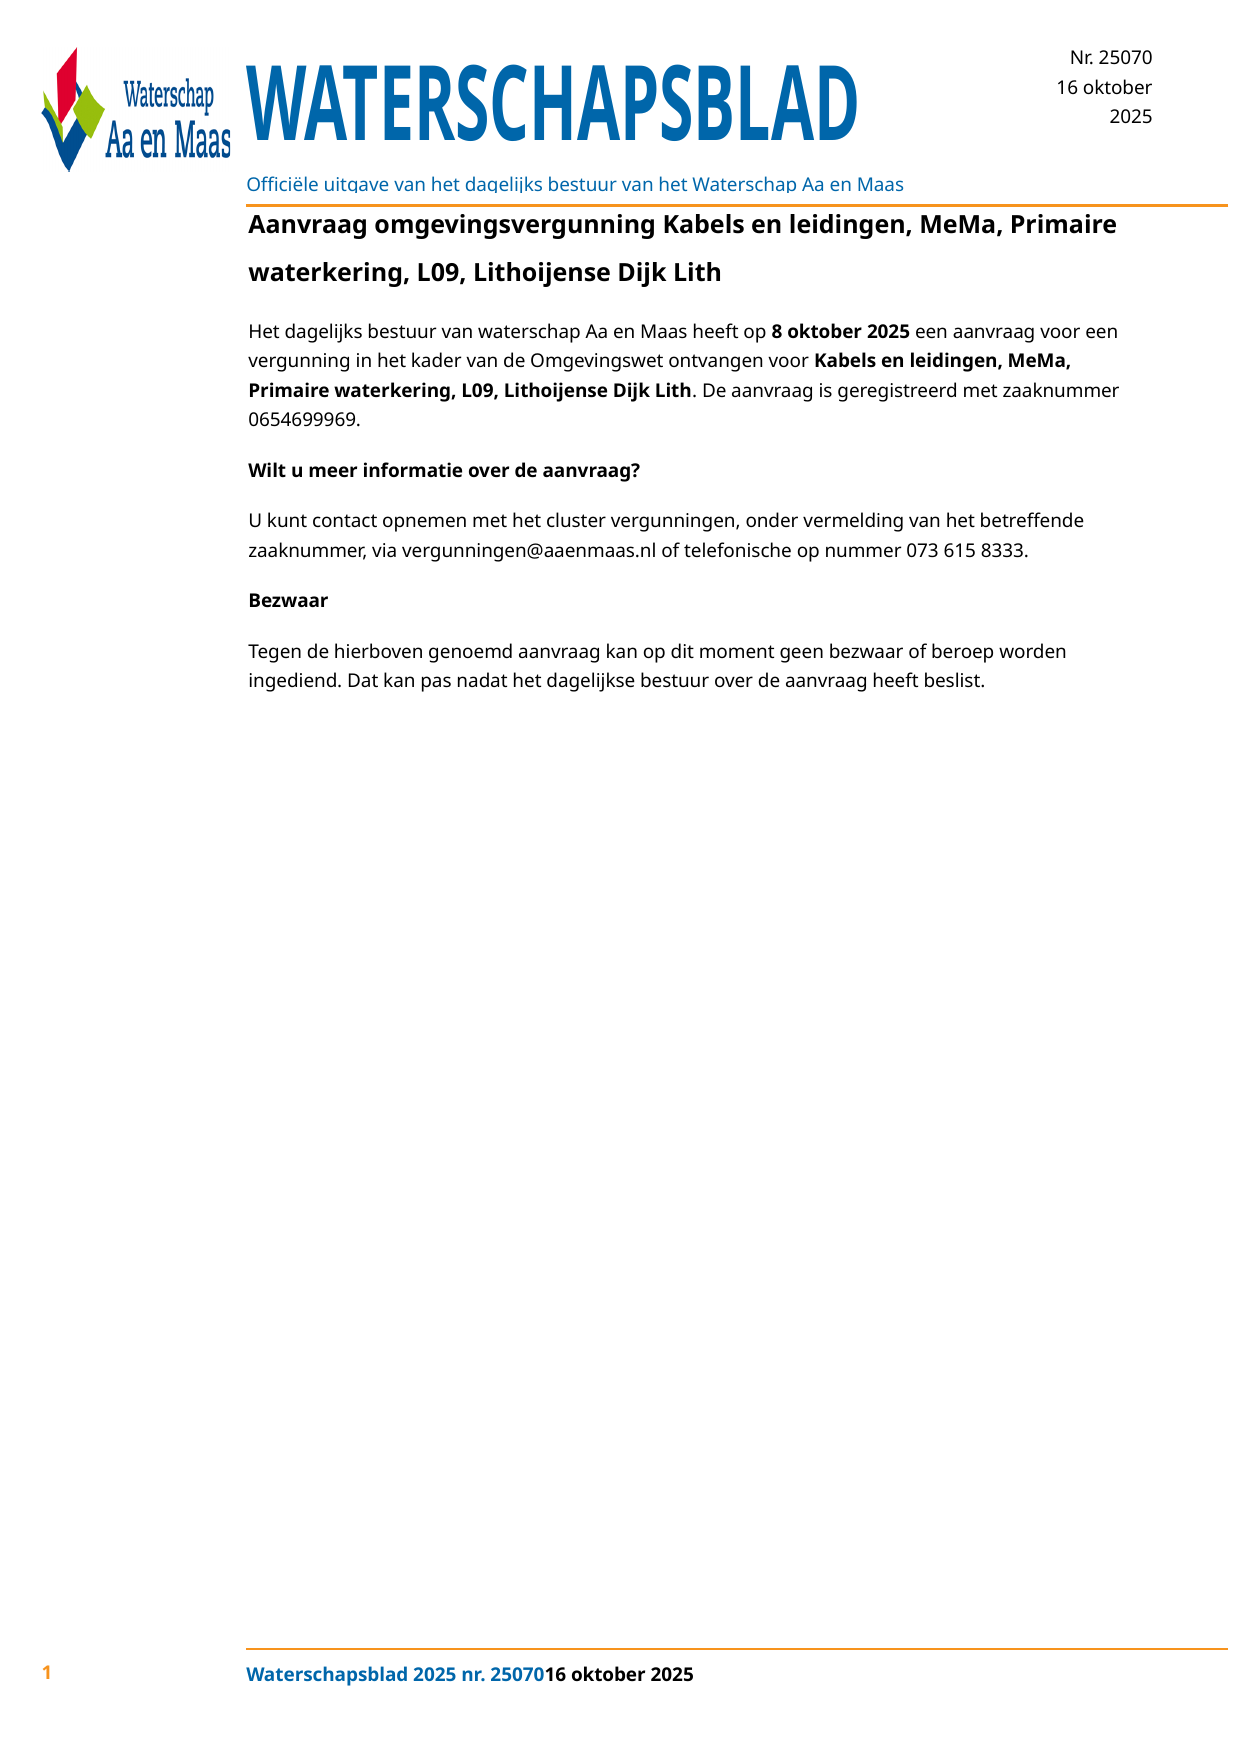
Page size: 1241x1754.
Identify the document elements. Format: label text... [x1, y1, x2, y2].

text Bezwaar [248, 587, 1152, 613]
picture [41, 47, 231, 172]
text U kunt contact opnemen met het cluster vergunningen, onder vermelding van het betreffende zaaknummer, via vergunningen@aaenmaas.nl of telefonische op nummer 073 615 8333. [248, 507, 1152, 563]
text Wilt u meer informatie over de aanvraag? [248, 457, 1152, 483]
text Tegen de hierboven genoemd aanvraag kan op dit moment geen bezwaar of beroep worden ingediend. Dat kan pas nadat het dagelijkse bestuur over de aanvraag heeft beslist. [248, 638, 1152, 693]
text Aanvraag omgevingsvergunning Kabels en leidingen, MeMa, Primaire waterkering, L09, Lithoijense Dijk Lith [248, 207, 1152, 288]
text Het dagelijks bestuur van waterschap Aa en Maas heeft op 8 oktober 2025 een aanvraag voor een vergunning in het kader van de Omgevingswet ontvangen voor Kabels en leidingen, MeMa, Primaire waterkering, L09, Lithoijense Dijk Lith. De aanvraag is geregistreerd met zaaknummer 0654699969. [248, 318, 1152, 432]
